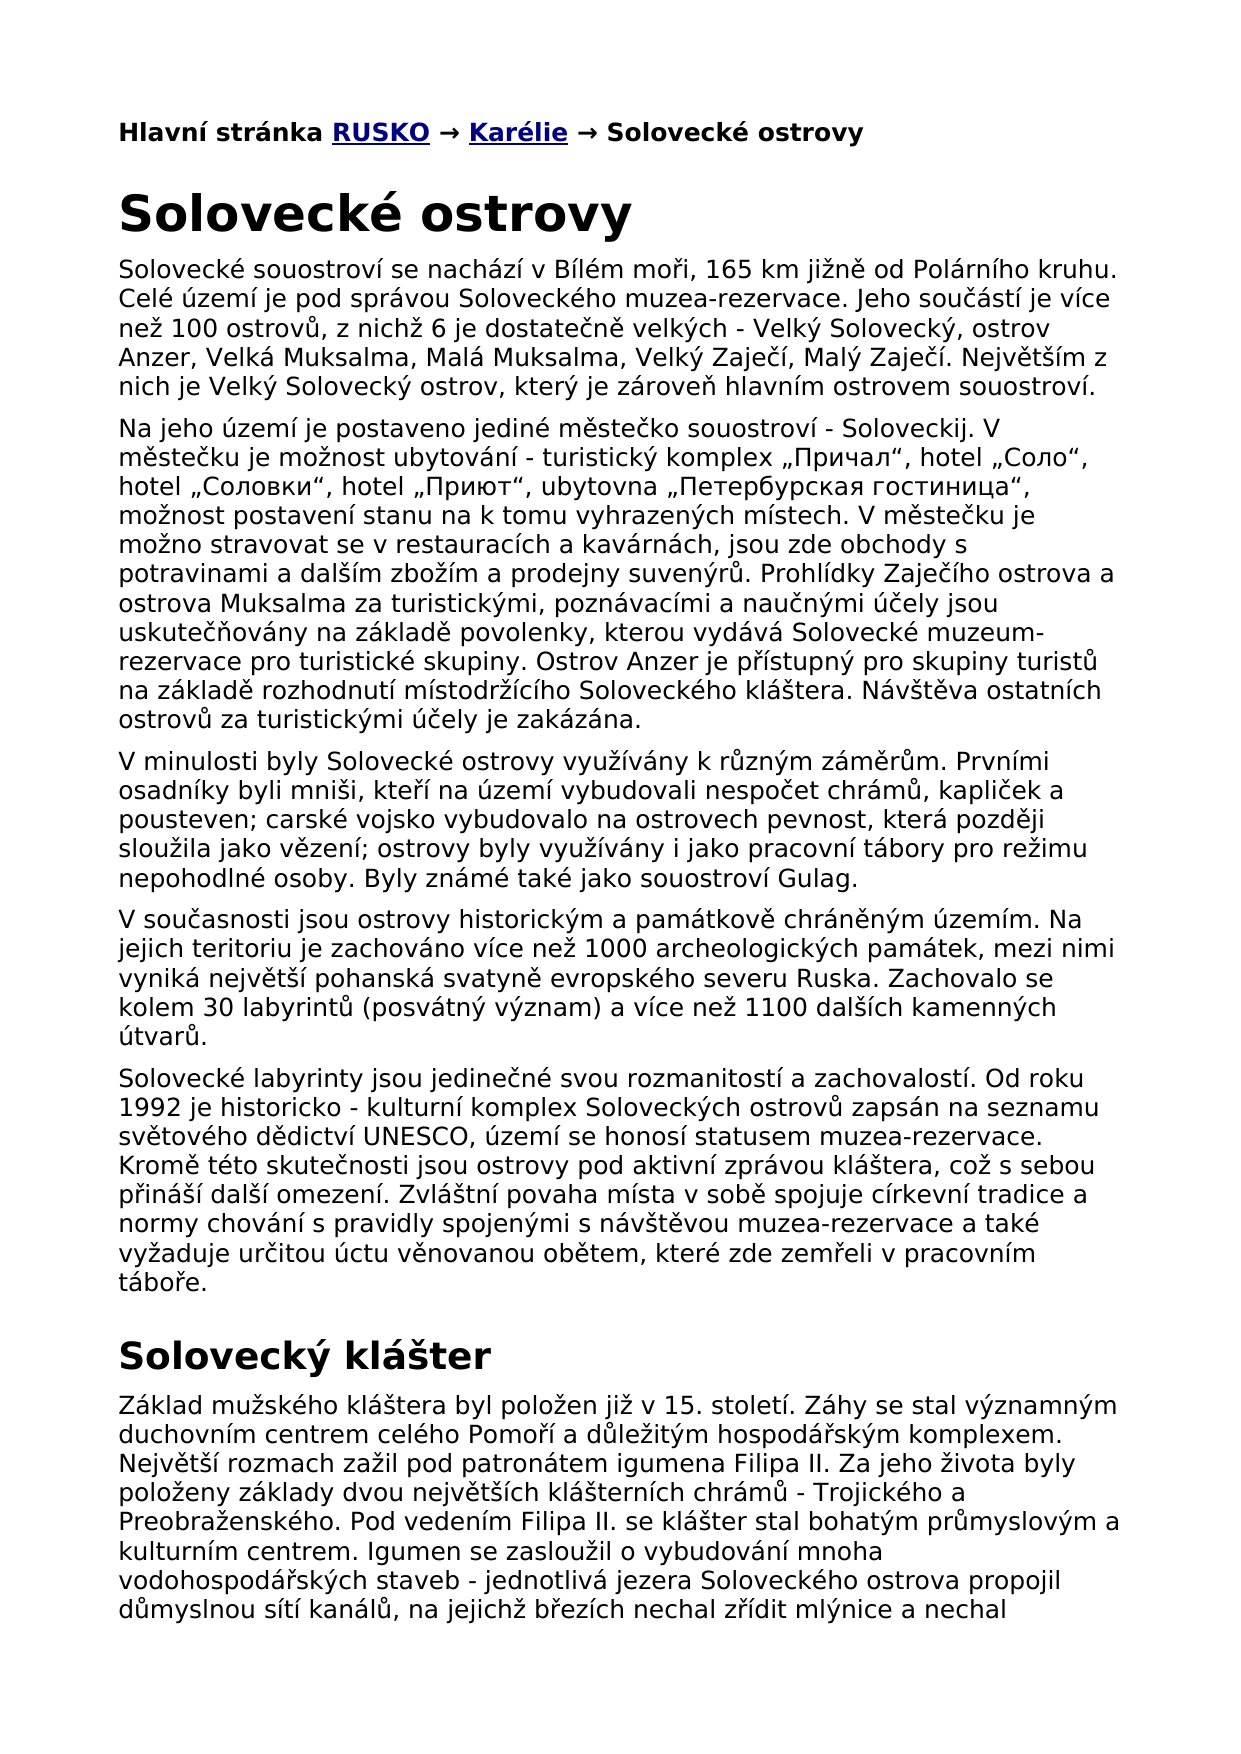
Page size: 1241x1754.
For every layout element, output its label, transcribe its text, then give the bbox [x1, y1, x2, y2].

subtitle Solovecký klášter [118, 1335, 1122, 1378]
text Na jeho území je postaveno jediné městečko souostroví - Soloveckij. V městečku je možnost ubytování - turistický komplex „Причал“, hotel „Соло“, hotel „Соловки“, hotel „Приют“, ubytovna „Петербурская гостиница“, možnost postavení stanu na k tomu vyhrazených místech. V městečku je možno stravovat se v restauracích a kavárnách, jsou zde obchody s potravinami a dalším zbožím a prodejny suvenýrů. Prohlídky Zaječího ostrova a ostrova Muksalma za turistickými, poznávacími a naučnými účely jsou uskutečňovány na základě povolenky, kterou vydává Solovecké muzeum-rezervace pro turistické skupiny. Ostrov Anzer je přístupný pro skupiny turistů na základě rozhodnutí místodržícího Soloveckého kláštera. Návštěva ostatních ostrovů za turistickými účely je zakázána. [118, 414, 1122, 735]
text V současnosti jsou ostrovy historickým a památkově chráněným územím. Na jejich teritoriu je zachováno více než 1000 archeologických památek, mezi nimi vyniká největší pohanská svatyně evropského severu Ruska. Zachovalo se kolem 30 labyrintů (posvátný význam) a více než 1100 dalších kamenných útvarů. [118, 906, 1122, 1051]
subtitle Solovecké ostrovy [118, 185, 1122, 243]
text Základ mužského kláštera byl položen již v 15. století. Záhy se stal významným duchovním centrem celého Pomoří a důležitým hospodářským komplexem. Největší rozmach zažil pod patronátem igumena Filipa II. Za jeho života byly položeny základy dvou největších klášterních chrámů - Trojického a Preobraženského. Pod vedením Filipa II. se klášter stal bohatým průmyslovým a kulturním centrem. Igumen se zasloužil o vybudování mnoha vodohospodářských staveb - jednotlivá jezera Soloveckého ostrova propojil důmyslnou sítí kanálů, na jejichž březích nechal zřídit mlýnice a nechal [118, 1391, 1122, 1624]
text V minulosti byly Solovecké ostrovy využívány k různým záměrům. Prvními osadníky byli mniši, kteří na území vybudovali nespočet chrámů, kapliček a pousteven; carské vojsko vybudovalo na ostrovech pevnost, která později sloužila jako vězení; ostrovy byly využívány i jako pracovní tábory pro režimu nepohodlné osoby. Byly známé také jako souostroví Gulag. [118, 747, 1122, 893]
text Solovecké labyrinty jsou jedinečné svou rozmanitostí a zachovalostí. Od roku 1992 je historicko - kulturní komplex Soloveckých ostrovů zapsán na seznamu světového dědictví UNESCO, území se honosí statusem muzea-rezervace. Kromě této skutečnosti jsou ostrovy pod aktivní zprávou kláštera, což s sebou přináší další omezení. Zvláštní povaha místa v sobě spojuje církevní tradice a normy chování s pravidly spojenými s návštěvou muzea-rezervace a také vyžaduje určitou úctu věnovanou obětem, které zde zemřeli v pracovním táboře. [118, 1064, 1122, 1297]
text Solovecké souostroví se nachází v Bílém moři, 165 km jižně od Polárního kruhu. Celé území je pod správou Soloveckého muzea-rezervace. Jeho součástí je více než 100 ostrovů, z nichž 6 je dostatečně velkých - Velký Solovecký, ostrov Anzer, Velká Muksalma, Malá Muksalma, Velký Zaječí, Malý Zaječí. Největším z nich je Velký Solovecký ostrov, který je zároveň hlavním ostrovem souostroví. [118, 256, 1122, 401]
text Hlavní stránka RUSKO → Karélie → Solovecké ostrovy [118, 118, 1122, 147]
